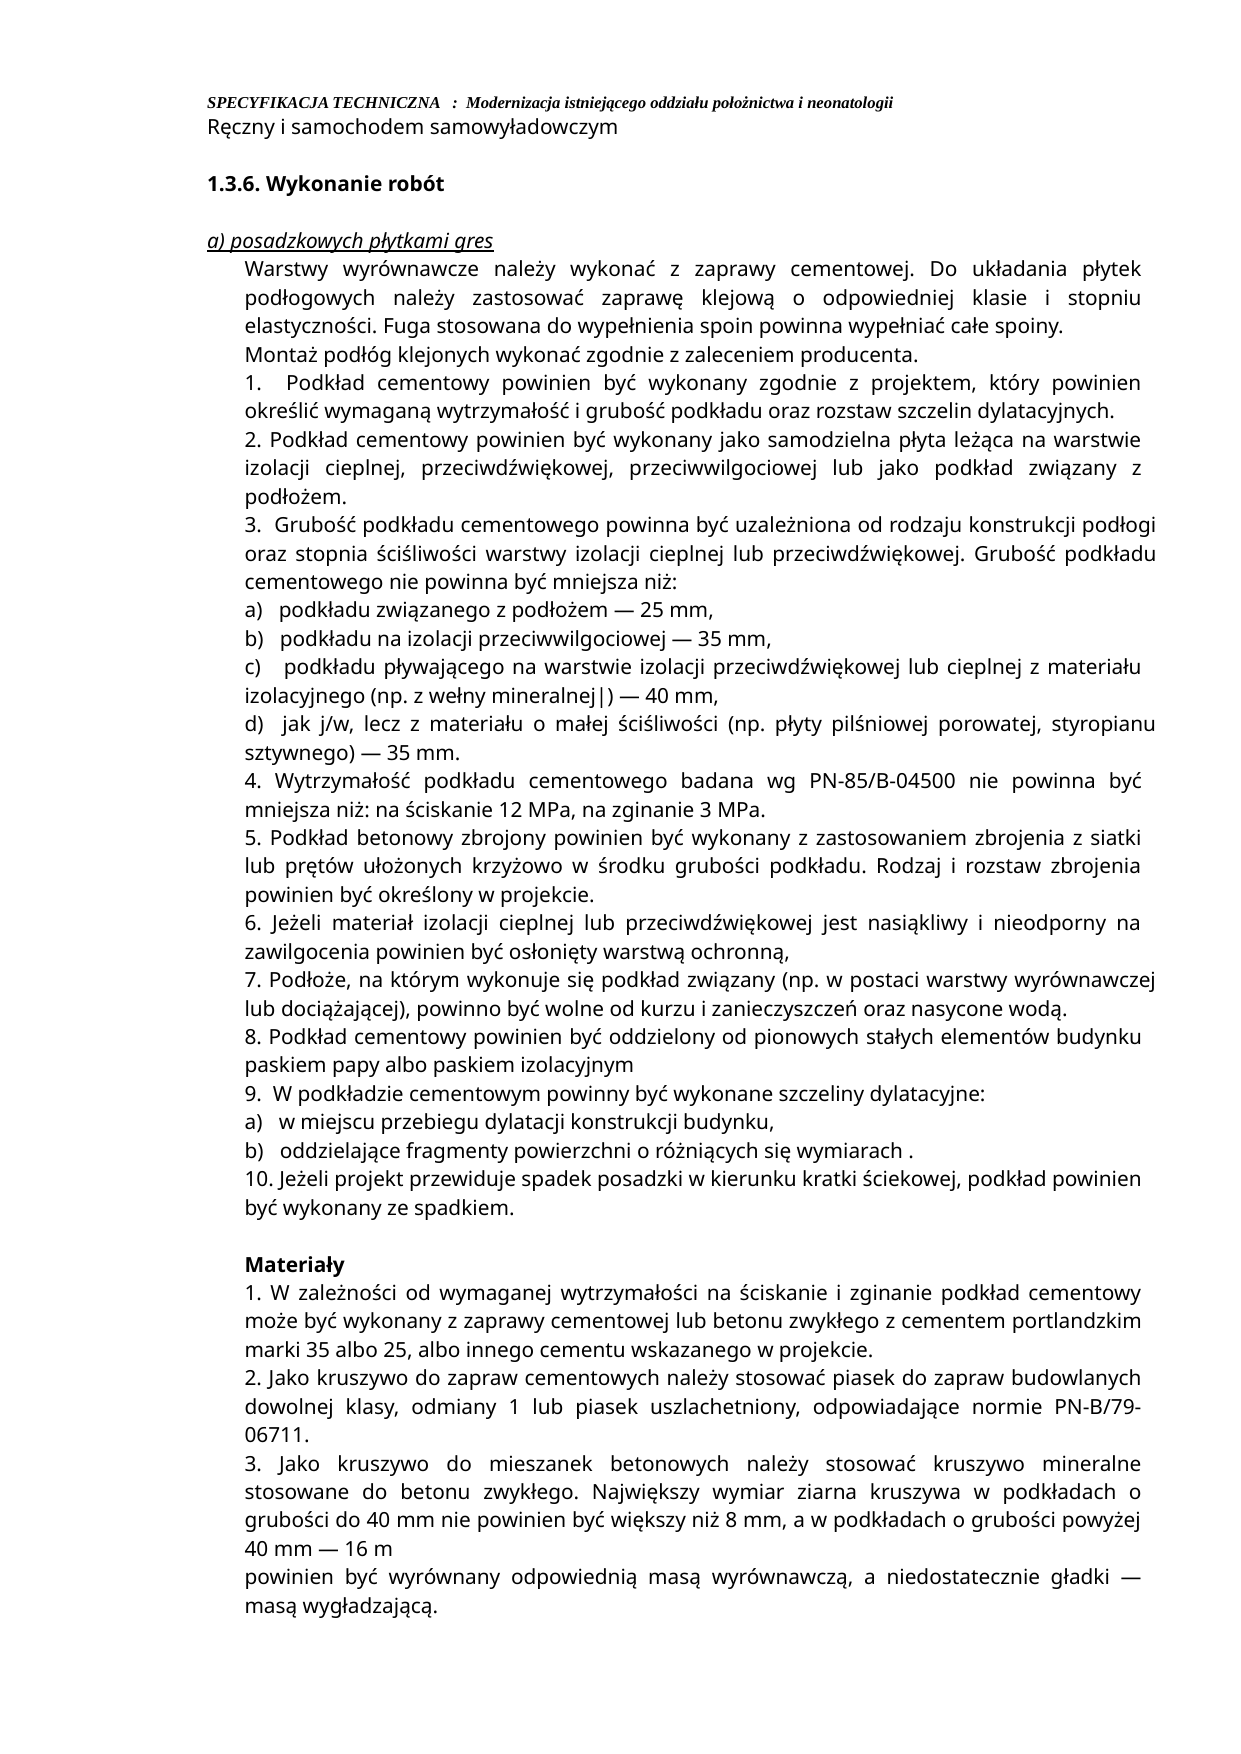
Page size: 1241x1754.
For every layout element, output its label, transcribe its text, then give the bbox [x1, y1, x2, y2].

text 7. Podłoże, na którym wykonuje się podkład związany (np. w postaci warstwy wyrównawczej lub dociążającej), powinno być wolne od kurzu i zanieczyszczeń oraz nasycone wodą. [244, 965, 1157, 1022]
text Warstwy wyrównawcze należy wykonać z zaprawy cementowej. Do układania płytek podłogowych należy zastosować zaprawę klejową o odpowiedniej klasie i stopniu elastyczności. Fuga stosowana do wypełnienia spoin powinna wypełniać całe spoiny. [244, 254, 1143, 340]
text 2. Podkład cementowy powinien być wykonany jako samodzielna płyta leżąca na warstwie izolacji cieplnej, przeciwdźwiękowej, przeciwwilgociowej lub jako podkład związany z podłożem. [244, 425, 1143, 510]
text a) w miejscu przebiegu dylatacji konstrukcji budynku, [244, 1107, 1006, 1136]
text 4. Wytrzymałość podkładu cementowego badana wg PN-85/B-04500 nie powinna być mniejsza niż: na ściskanie 12 MPa, na zginanie 3 MPa. [244, 766, 1143, 823]
text 8. Podkład cementowy powinien być oddzielony od pionowych stałych elementów budynku paskiem papy albo paskiem izolacyjnym [244, 1022, 1143, 1079]
text c) podkładu pływającego na warstwie izolacji przeciwdźwiękowej lub cieplnej z materiału izolacyjnego (np. z wełny mineralnej|) — 40 mm, [244, 652, 1143, 709]
text Ręczny i samochodem samowyładowczym [207, 112, 1006, 141]
text 3. Jako kruszywo do mieszanek betonowych należy stosować kruszywo mineralne stosowane do betonu zwykłego. Największy wymiar ziarna kruszywa w podkładach o grubości do 40 mm nie powinien być większy niż 8 mm, a w podkładach o grubości powyżej 40 mm — 16 m [244, 1449, 1143, 1562]
text 3. Grubość podkładu cementowego powinna być uzależniona od rodzaju konstrukcji podłogi oraz stopnia ściśliwości warstwy izolacji cieplnej lub przeciwdźwiękowej. Grubość podkładu cementowego nie powinna być mniejsza niż: [244, 510, 1157, 596]
text b) podkładu na izolacji przeciwwilgociowej — 35 mm, [244, 624, 1006, 652]
subtitle Materiały [244, 1250, 1006, 1278]
text a) podkładu związanego z podłożem — 25 mm, [244, 596, 1006, 624]
text 2. Jako kruszywo do zapraw cementowych należy stosować piasek do zapraw budowlanych dowolnej klasy, odmiany 1 lub piasek uszlachetniony, odpowiadające normie PN-B/79-06711. [244, 1363, 1143, 1449]
text a) posadzkowych płytkami gres [207, 226, 1006, 254]
text 1.3.6. Wykonanie robót [207, 169, 1006, 197]
text d) jak j/w, lecz z materiału o małej ściśliwości (np. płyty pilśniowej porowatej, styropianu sztywnego) — 35 mm. [244, 709, 1157, 766]
text 5. Podkład betonowy zbrojony powinien być wykonany z zastosowaniem zbrojenia z siatki lub prętów ułożonych krzyżowo w środku grubości podkładu. Rodzaj i rozstaw zbrojenia powinien być określony w projekcie. [244, 823, 1143, 908]
text 9. W podkładzie cementowym powinny być wykonane szczeliny dylatacyjne: [244, 1079, 1157, 1107]
text 6. Jeżeli materiał izolacji cieplnej lub przeciwdźwiękowej jest nasiąkliwy i nieodporny na zawilgocenia powinien być osłonięty warstwą ochronną, [244, 908, 1143, 965]
text Montaż podłóg klejonych wykonać zgodnie z zaleceniem producenta. [244, 340, 1006, 368]
text 10. Jeżeli projekt przewiduje spadek posadzki w kierunku kratki ściekowej, podkład powinien być wykonany ze spadkiem. [244, 1164, 1143, 1221]
text powinien być wyrównany odpowiednią masą wyrównawczą, a niedostatecznie gładki — masą wygładzającą. [244, 1562, 1143, 1619]
text b) oddzielające fragmenty powierzchni o różniących się wymiarach . [244, 1136, 1006, 1164]
text 1. Podkład cementowy powinien być wykonany zgodnie z projektem, który powinien określić wymaganą wytrzymałość i grubość podkładu oraz rozstaw szczelin dylatacyjnych. [244, 368, 1143, 425]
text 1. W zależności od wymaganej wytrzymałości na ściskanie i zginanie podkład cementowy może być wykonany z zaprawy cementowej lub betonu zwykłego z cementem portlandzkim marki 35 albo 25, albo innego cementu wskazanego w projekcie. [244, 1278, 1143, 1363]
